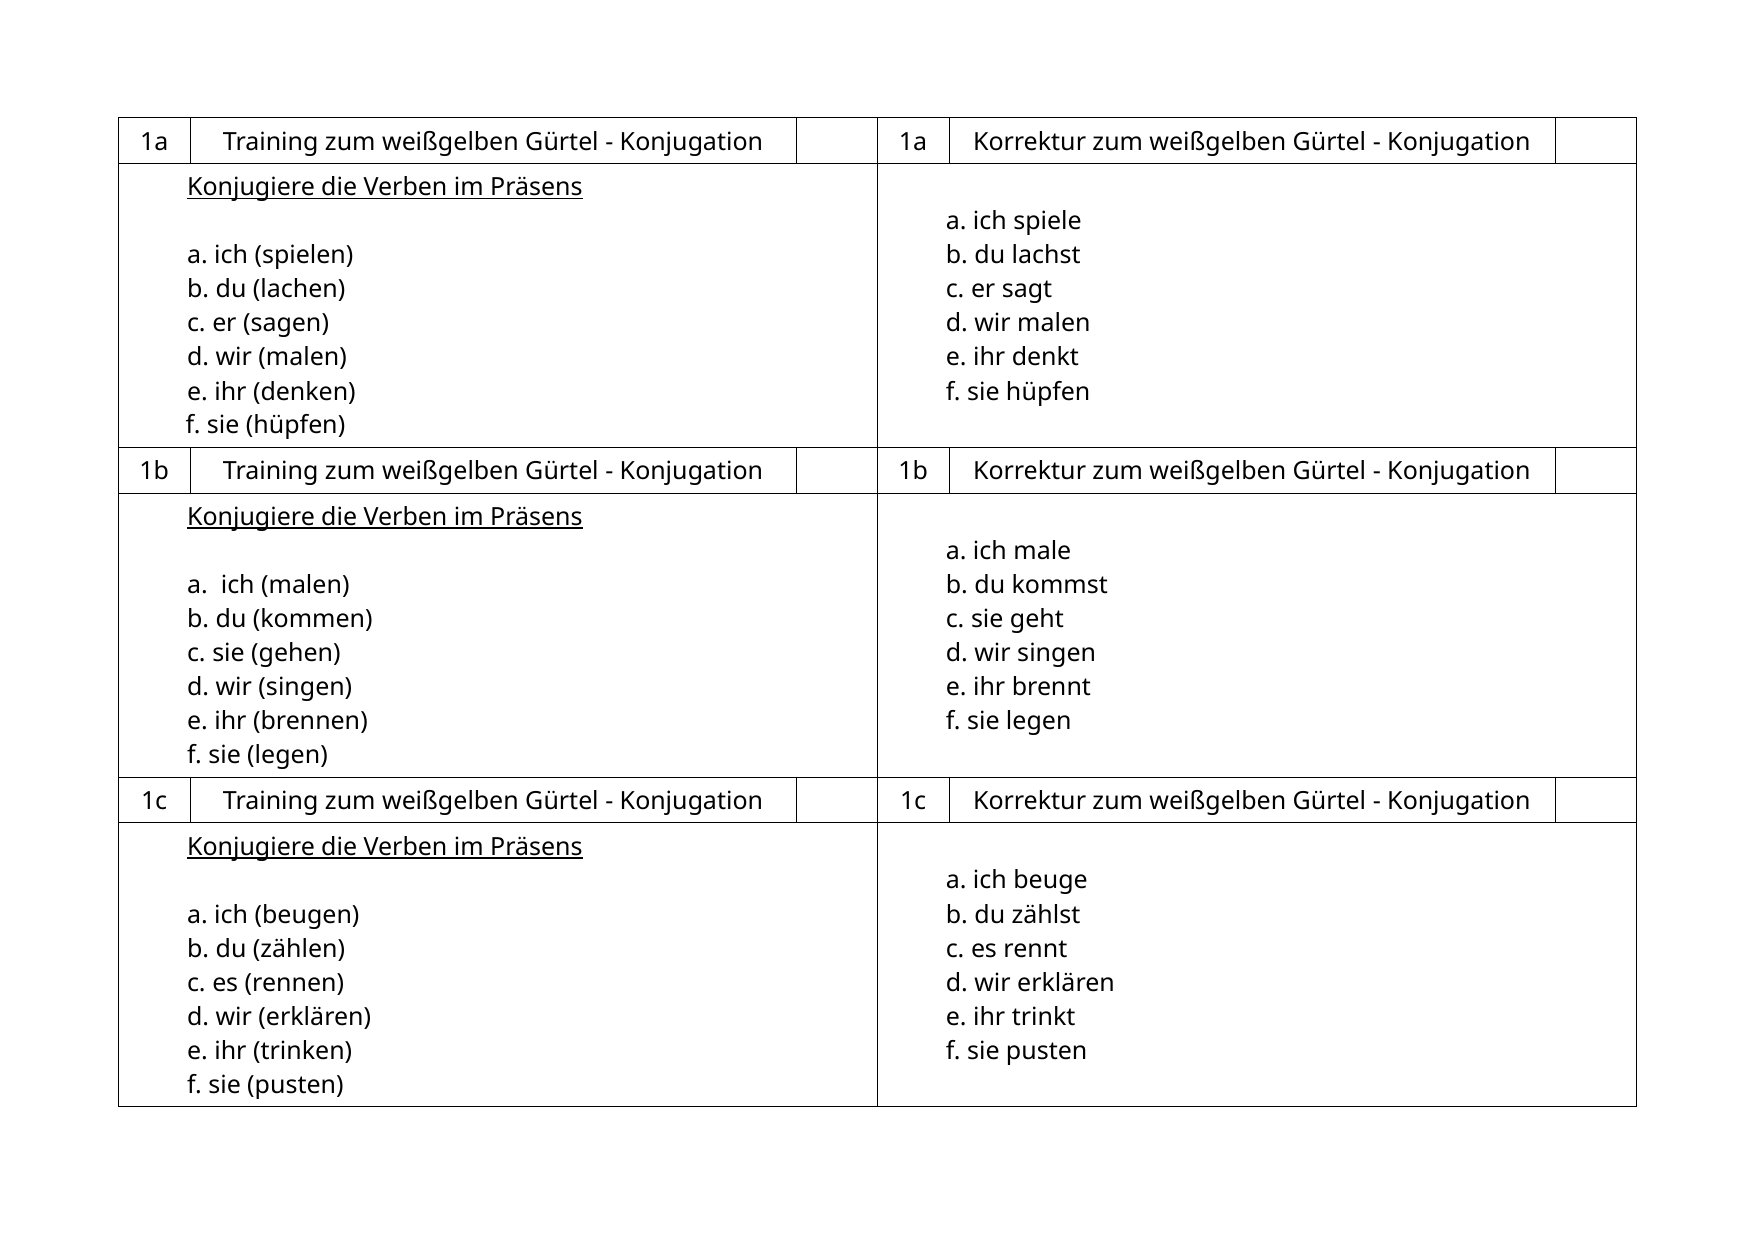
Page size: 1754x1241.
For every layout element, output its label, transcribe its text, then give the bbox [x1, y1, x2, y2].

table_cell Korrektur zum weißgelben Gürtel - Konjugation [950, 448, 1555, 493]
table_header 1a [878, 118, 949, 163]
table_cell a. ich spiele b. du lachst c. er sagt d. wir malen e. ihr denkt f. sie hüpfen [878, 164, 1636, 447]
table_cell a. ich beuge b. du zählst c. es rennt d. wir erklären e. ihr trinkt f. sie pusten [878, 823, 1636, 1106]
table_cell [1556, 778, 1636, 822]
table_header Training zum weißgelben Gürtel - Konjugation [191, 118, 796, 163]
table_header 1a [119, 118, 190, 163]
table_cell 1c [878, 778, 949, 822]
table_cell [797, 448, 877, 493]
table_cell 1b [119, 448, 190, 493]
table_cell a. ich male b. du kommst c. sie geht d. wir singen e. ihr brennt f. sie legen [878, 494, 1636, 777]
table_cell Training zum weißgelben Gürtel - Konjugation [191, 448, 796, 493]
table_cell Konjugiere die Verben im Präsens a. ich (spielen) b. du (lachen) c. er (sagen) d. wir (malen) e. ihr (denken) f. sie (hüpfen) [119, 164, 877, 447]
table_cell 1c [119, 778, 190, 822]
table_cell Konjugiere die Verben im Präsens a. ich (malen) b. du (kommen) c. sie (gehen) d. wir (singen) e. ihr (brennen) f. sie (legen) [119, 494, 877, 777]
table_cell [797, 778, 877, 822]
table_cell 1b [878, 448, 949, 493]
table_cell [1556, 448, 1636, 493]
table_cell Konjugiere die Verben im Präsens a. ich (beugen) b. du (zählen) c. es (rennen) d. wir (erklären) e. ihr (trinken) f. sie (pusten) [119, 823, 877, 1106]
table_header [797, 118, 877, 163]
table_cell Korrektur zum weißgelben Gürtel - Konjugation [950, 778, 1555, 822]
table_cell Training zum weißgelben Gürtel - Konjugation [191, 778, 796, 822]
table_header Korrektur zum weißgelben Gürtel - Konjugation [950, 118, 1555, 163]
table_header [1556, 118, 1636, 163]
